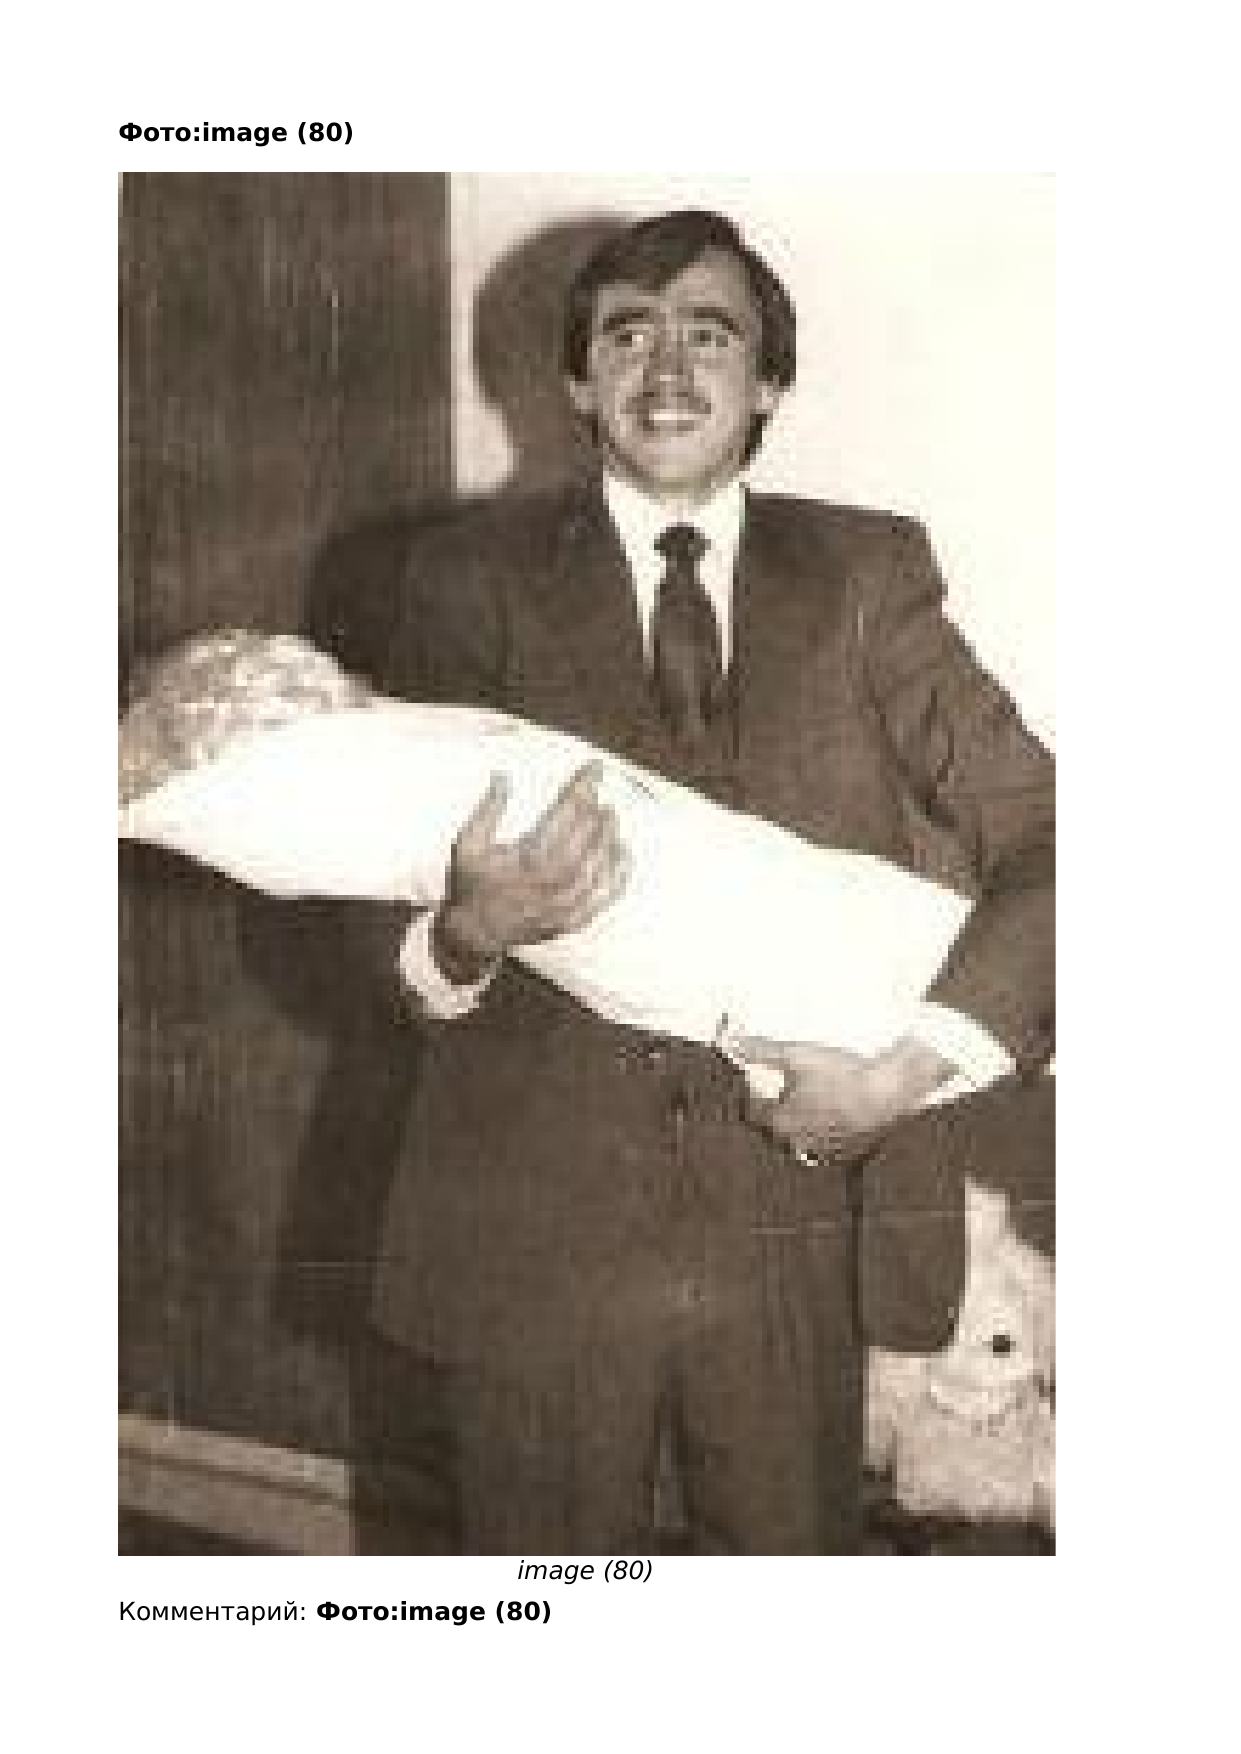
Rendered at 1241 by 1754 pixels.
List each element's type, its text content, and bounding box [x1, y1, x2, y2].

picture [118, 172, 1056, 1556]
text image (80) [118, 1556, 1056, 1585]
subtitle Фото:image (80) [118, 118, 1122, 147]
text Комментарий: Фото:image (80) [118, 1598, 1122, 1627]
